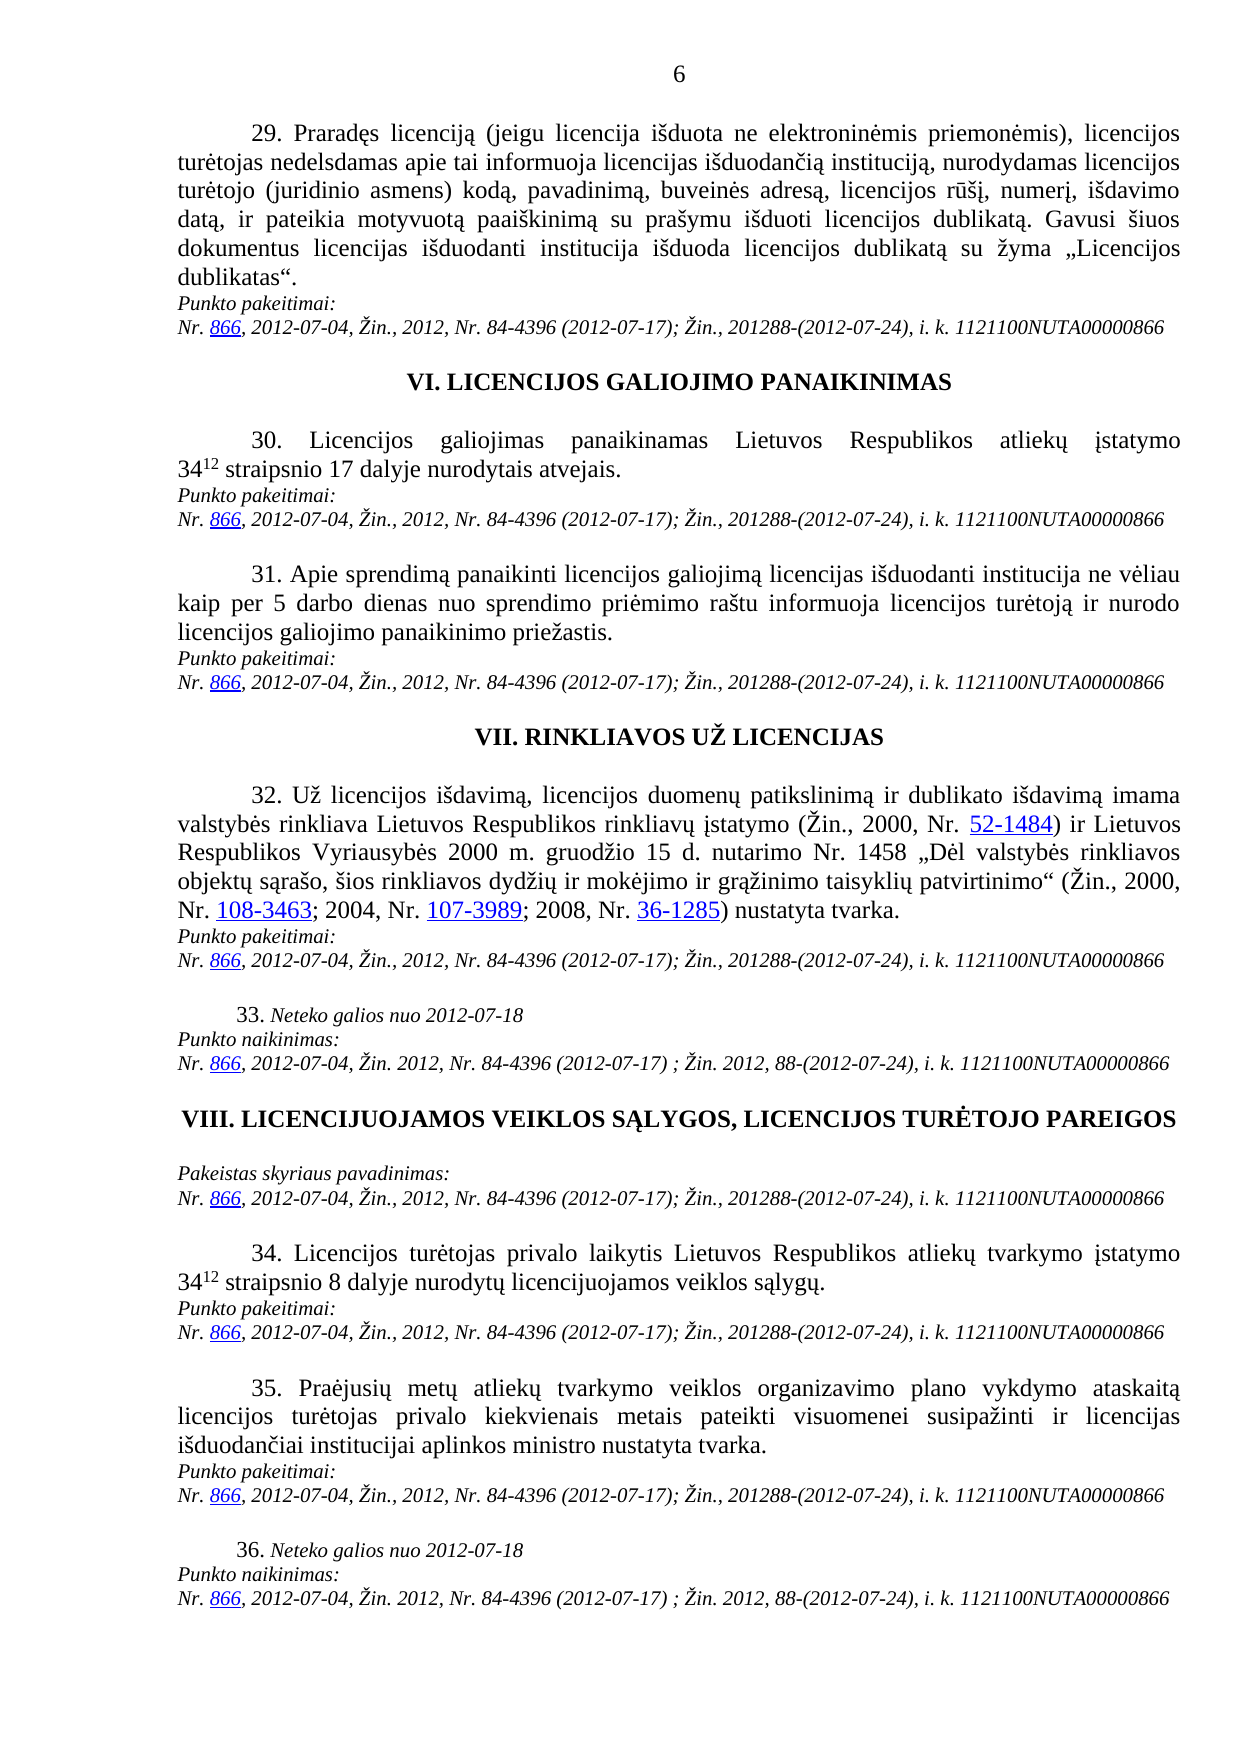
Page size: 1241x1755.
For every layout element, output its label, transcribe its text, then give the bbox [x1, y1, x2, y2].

text Punkto pakeitimai: [177, 1296, 1181, 1320]
text 34. Licencijos turėtojas privalo laikytis Lietuvos Respublikos atliekų tvarkymo įstatymo 3412 straipsnio 8 dalyje nurodytų licencijuojamos veiklos sąlygų. [177, 1238, 1181, 1296]
text 36. Neteko galios nuo 2012-07-18 [177, 1536, 1181, 1562]
text Punkto pakeitimai: [177, 482, 1181, 507]
text Nr. 866, 2012-07-04, Žin., 2012, Nr. 84-4396 (2012-07-17); Žin., 201288-(2012-07-24), i. k. 1121100NUTA00000866 [177, 948, 1181, 972]
text Nr. 866, 2012-07-04, Žin., 2012, Nr. 84-4396 (2012-07-17); Žin., 201288-(2012-07-24), i. k. 1121100NUTA00000866 [177, 507, 1181, 531]
text Nr. 866, 2012-07-04, Žin., 2012, Nr. 84-4396 (2012-07-17); Žin., 201288-(2012-07-24), i. k. 1121100NUTA00000866 [177, 315, 1181, 339]
text VII. RINKLIAVOS už licencijas [177, 722, 1181, 751]
text Nr. 866, 2012-07-04, Žin., 2012, Nr. 84-4396 (2012-07-17); Žin., 201288-(2012-07-24), i. k. 1121100NUTA00000866 [177, 1185, 1181, 1209]
text Nr. 866, 2012-07-04, Žin., 2012, Nr. 84-4396 (2012-07-17); Žin., 201288-(2012-07-24), i. k. 1121100NUTA00000866 [177, 670, 1181, 694]
text Nr. 866, 2012-07-04, Žin. 2012, Nr. 84-4396 (2012-07-17) ; Žin. 2012, 88-(2012-07-24), i. k. 1121100NUTA00000866 [177, 1051, 1181, 1075]
text Punkto pakeitimai: [177, 646, 1181, 670]
text 33. Neteko galios nuo 2012-07-18 [177, 1001, 1181, 1027]
text Punkto pakeitimai: [177, 1459, 1181, 1483]
text 35. Praėjusių metų atliekų tvarkymo veiklos organizavimo plano vykdymo ataskaitą licencijos turėtojas privalo kiekvienais metais pateikti visuomenei susipažinti ir licencijas išduodančiai institucijai aplinkos ministro nustatyta tvarka. [177, 1373, 1181, 1459]
text 29. Praradęs licenciją (jeigu licencija išduota ne elektroninėmis priemonėmis), licencijos turėtojas nedelsdamas apie tai informuoja licencijas išduodančią instituciją, nurodydamas licencijos turėtojo (juridinio asmens) kodą, pavadinimą, buveinės adresą, licencijos rūšį, numerį, išdavimo datą, ir pateikia motyvuotą paaiškinimą su prašymu išduoti licencijos dublikatą. Gavusi šiuos dokumentus licencijas išduodanti institucija išduoda licencijos dublikatą su žyma „Licencijos dublikatas“. [177, 118, 1181, 291]
text 32. Už licencijos išdavimą, licencijos duomenų patikslinimą ir dublikato išdavimą imama valstybės rinkliava Lietuvos Respublikos rinkliavų įstatymo (Žin., 2000, Nr. 52-1484) ir Lietuvos Respublikos Vyriausybės 2000 m. gruodžio 15 d. nutarimo Nr. 1458 „Dėl valstybės rinkliavos objektų sąrašo, šios rinkliavos dydžių ir mokėjimo ir grąžinimo taisyklių patvirtinimo“ (Žin., 2000, Nr. 108-3463; 2004, Nr. 107-3989; 2008, Nr. 36-1285) nustatyta tvarka. [177, 780, 1181, 924]
text Nr. 866, 2012-07-04, Žin., 2012, Nr. 84-4396 (2012-07-17); Žin., 201288-(2012-07-24), i. k. 1121100NUTA00000866 [177, 1320, 1181, 1344]
text Nr. 866, 2012-07-04, Žin., 2012, Nr. 84-4396 (2012-07-17); Žin., 201288-(2012-07-24), i. k. 1121100NUTA00000866 [177, 1483, 1181, 1507]
text Punkto naikinimas: [177, 1027, 1181, 1051]
text VIII. LICENCIJUOJAMOS VEIKLOS SĄLYGOS, LICENCIJOS TURĖTOJO PAREIGOS [177, 1104, 1181, 1133]
text 30. Licencijos galiojimas panaikinamas Lietuvos Respublikos atliekų įstatymo 3412 straipsnio 17 dalyje nurodytais atvejais. [177, 425, 1181, 482]
text 31. Apie sprendimą panaikinti licencijos galiojimą licencijas išduodanti institucija ne vėliau kaip per 5 darbo dienas nuo sprendimo priėmimo raštu informuoja licencijos turėtoją ir nurodo licencijos galiojimo panaikinimo priežastis. [177, 559, 1181, 646]
text Punkto pakeitimai: [177, 924, 1181, 948]
text Nr. 866, 2012-07-04, Žin. 2012, Nr. 84-4396 (2012-07-17) ; Žin. 2012, 88-(2012-07-24), i. k. 1121100NUTA00000866 [177, 1586, 1181, 1610]
text VI. LICENCIJOS GALIOJIMO PANAIKINIMAS [177, 367, 1181, 396]
text Pakeistas skyriaus pavadinimas: [177, 1161, 1181, 1185]
text Punkto naikinimas: [177, 1562, 1181, 1586]
text Punkto pakeitimai: [177, 291, 1181, 315]
